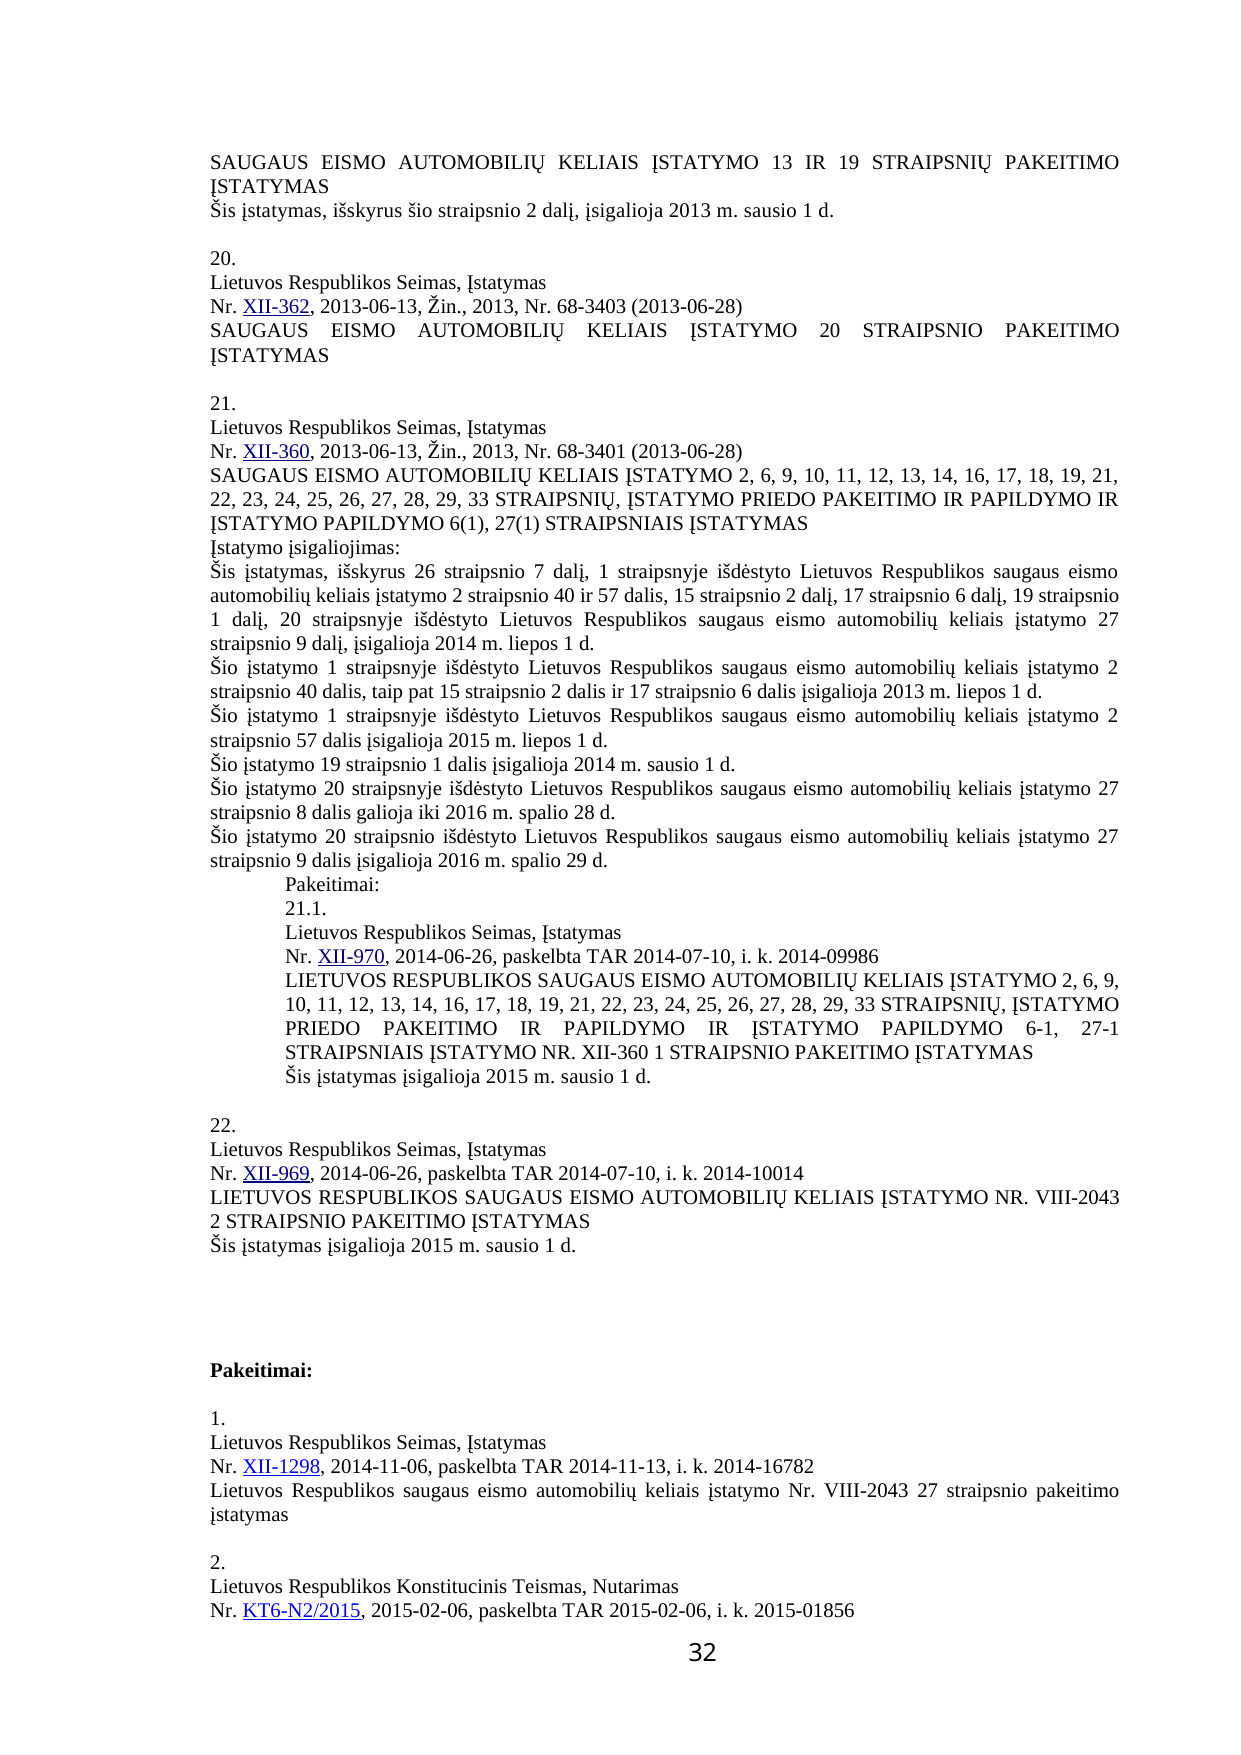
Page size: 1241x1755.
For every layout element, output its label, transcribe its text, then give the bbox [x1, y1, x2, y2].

text Įstatymo įsigaliojimas: [210, 535, 1120, 559]
text Šio įstatymo 1 straipsnyje išdėstyto Lietuvos Respublikos saugaus eismo automobilių keliais įstatymo 2 straipsnio 57 dalis įsigalioja 2015 m. liepos 1 d. [210, 703, 1120, 752]
text Šio įstatymo 19 straipsnio 1 dalis įsigalioja 2014 m. sausio 1 d. [210, 752, 1120, 776]
text Lietuvos Respublikos Seimas, Įstatymas [210, 415, 1120, 439]
text SAUGAUS EISMO AUTOMOBILIŲ KELIAIS ĮSTATYMO 20 STRAIPSNIO PAKEITIMO ĮSTATYMAS [210, 318, 1120, 367]
text 21.1. [210, 896, 1120, 920]
text Šis įstatymas, išskyrus šio straipsnio 2 dalį, įsigalioja 2013 m. sausio 1 d. [210, 198, 1120, 222]
text Nr. XII-362, 2013-06-13, Žin., 2013, Nr. 68-3403 (2013-06-28) [210, 294, 1120, 318]
text Lietuvos Respublikos Konstitucinis Teismas, Nutarimas [210, 1574, 1120, 1598]
text Lietuvos Respublikos Seimas, Įstatymas [210, 270, 1120, 294]
text Šio įstatymo 1 straipsnyje išdėstyto Lietuvos Respublikos saugaus eismo automobilių keliais įstatymo 2 straipsnio 40 dalis, taip pat 15 straipsnio 2 dalis ir 17 straipsnio 6 dalis įsigalioja 2013 m. liepos 1 d. [210, 655, 1120, 703]
text Lietuvos Respublikos Seimas, Įstatymas [210, 920, 1120, 944]
text Šis įstatymas įsigalioja 2015 m. sausio 1 d. [210, 1064, 1120, 1088]
text Šio įstatymo 20 straipsnyje išdėstyto Lietuvos Respublikos saugaus eismo automobilių keliais įstatymo 27 straipsnio 8 dalis galioja iki 2016 m. spalio 28 d. [210, 776, 1120, 824]
text SAUGAUS EISMO AUTOMOBILIŲ KELIAIS ĮSTATYMO 13 IR 19 STRAIPSNIŲ PAKEITIMO ĮSTATYMAS [210, 150, 1120, 198]
text Šis įstatymas įsigalioja 2015 m. sausio 1 d. [210, 1233, 1120, 1257]
text Lietuvos Respublikos Seimas, Įstatymas [210, 1137, 1120, 1161]
text Nr. KT6-N2/2015, 2015-02-06, paskelbta TAR 2015-02-06, i. k. 2015-01856 [210, 1598, 1120, 1622]
text Lietuvos Respublikos Seimas, Įstatymas [210, 1430, 1120, 1454]
text LIETUVOS RESPUBLIKOS SAUGAUS EISMO AUTOMOBILIŲ KELIAIS ĮSTATYMO NR. VIII-2043 2 STRAIPSNIO PAKEITIMO ĮSTATYMAS [210, 1185, 1120, 1233]
text 20. [210, 246, 1120, 270]
text 22. [210, 1112, 1120, 1137]
text LIETUVOS RESPUBLIKOS SAUGAUS EISMO AUTOMOBILIŲ KELIAIS ĮSTATYMO 2, 6, 9, 10, 11, 12, 13, 14, 16, 17, 18, 19, 21, 22, 23, 24, 25, 26, 27, 28, 29, 33 STRAIPSNIŲ, ĮSTATYMO PRIEDO PAKEITIMO IR PAPILDYMO IR ĮSTATYMO PAPILDYMO 6-1, 27-1 STRAIPSNIAIS ĮSTATYMO NR. XII-360 1 STRAIPSNIO PAKEITIMO ĮSTATYMAS [285, 968, 1120, 1064]
text 21. [210, 391, 1120, 415]
text Nr. XII-970, 2014-06-26, paskelbta TAR 2014-07-10, i. k. 2014-09986 [210, 944, 1120, 968]
text Šis įstatymas, išskyrus 26 straipsnio 7 dalį, 1 straipsnyje išdėstyto Lietuvos Respublikos saugaus eismo automobilių keliais įstatymo 2 straipsnio 40 ir 57 dalis, 15 straipsnio 2 dalį, 17 straipsnio 6 dalį, 19 straipsnio 1 dalį, 20 straipsnyje išdėstyto Lietuvos Respublikos saugaus eismo automobilių keliais įstatymo 27 straipsnio 9 dalį, įsigalioja 2014 m. liepos 1 d. [210, 559, 1120, 655]
text Pakeitimai: [210, 1358, 1120, 1382]
text SAUGAUS EISMO AUTOMOBILIŲ KELIAIS ĮSTATYMO 2, 6, 9, 10, 11, 12, 13, 14, 16, 17, 18, 19, 21, 22, 23, 24, 25, 26, 27, 28, 29, 33 STRAIPSNIŲ, ĮSTATYMO PRIEDO PAKEITIMO IR PAPILDYMO IR ĮSTATYMO PAPILDYMO 6(1), 27(1) STRAIPSNIAIS ĮSTATYMAS [210, 463, 1120, 535]
text Lietuvos Respublikos saugaus eismo automobilių keliais įstatymo Nr. VIII-2043 27 straipsnio pakeitimo įstatymas [210, 1478, 1120, 1526]
text 1. [210, 1406, 1120, 1430]
text Šio įstatymo 20 straipsnio išdėstyto Lietuvos Respublikos saugaus eismo automobilių keliais įstatymo 27 straipsnio 9 dalis įsigalioja 2016 m. spalio 29 d. [210, 824, 1120, 872]
text Nr. XII-360, 2013-06-13, Žin., 2013, Nr. 68-3401 (2013-06-28) [210, 439, 1120, 463]
text Nr. XII-969, 2014-06-26, paskelbta TAR 2014-07-10, i. k. 2014-10014 [210, 1161, 1120, 1185]
text Nr. XII-1298, 2014-11-06, paskelbta TAR 2014-11-13, i. k. 2014-16782 [210, 1454, 1120, 1478]
text 2. [210, 1550, 1120, 1574]
text Pakeitimai: [210, 872, 1120, 896]
